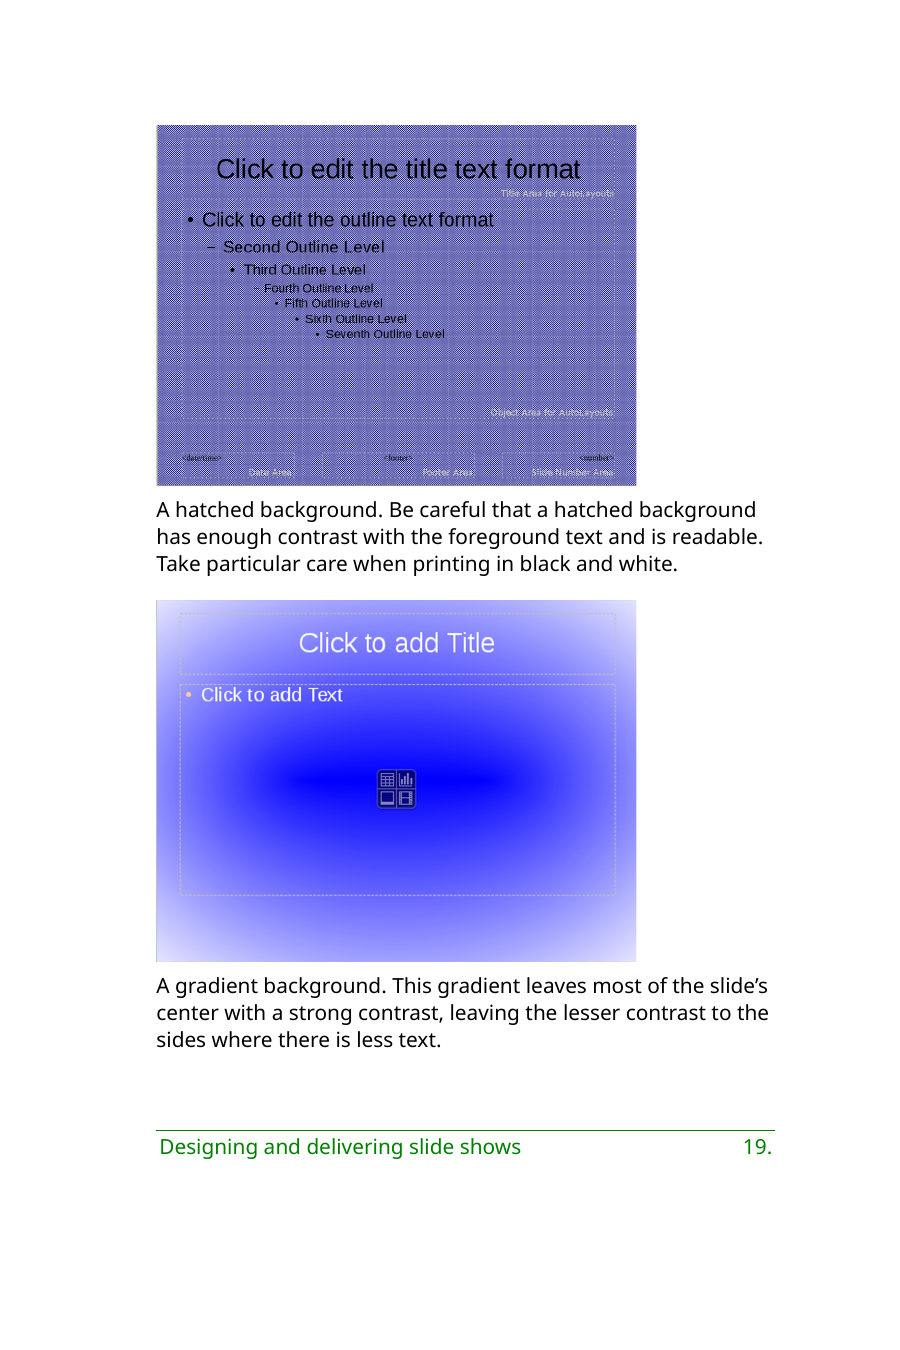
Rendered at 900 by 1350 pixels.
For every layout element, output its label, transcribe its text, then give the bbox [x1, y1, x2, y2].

table_header [156, 600, 775, 964]
table_header [156, 125, 775, 488]
picture [156, 600, 637, 962]
picture [156, 125, 637, 486]
table_cell A hatched background. Be careful that a hatched background has enough contrast with the foreground text and is readable. Take particular care when printing in black and white. [156, 488, 775, 577]
table_cell A gradient background. This gradient leaves most of the slide’s center with a strong contrast, leaving the lesser contrast to the sides where there is less text. [156, 964, 775, 1053]
